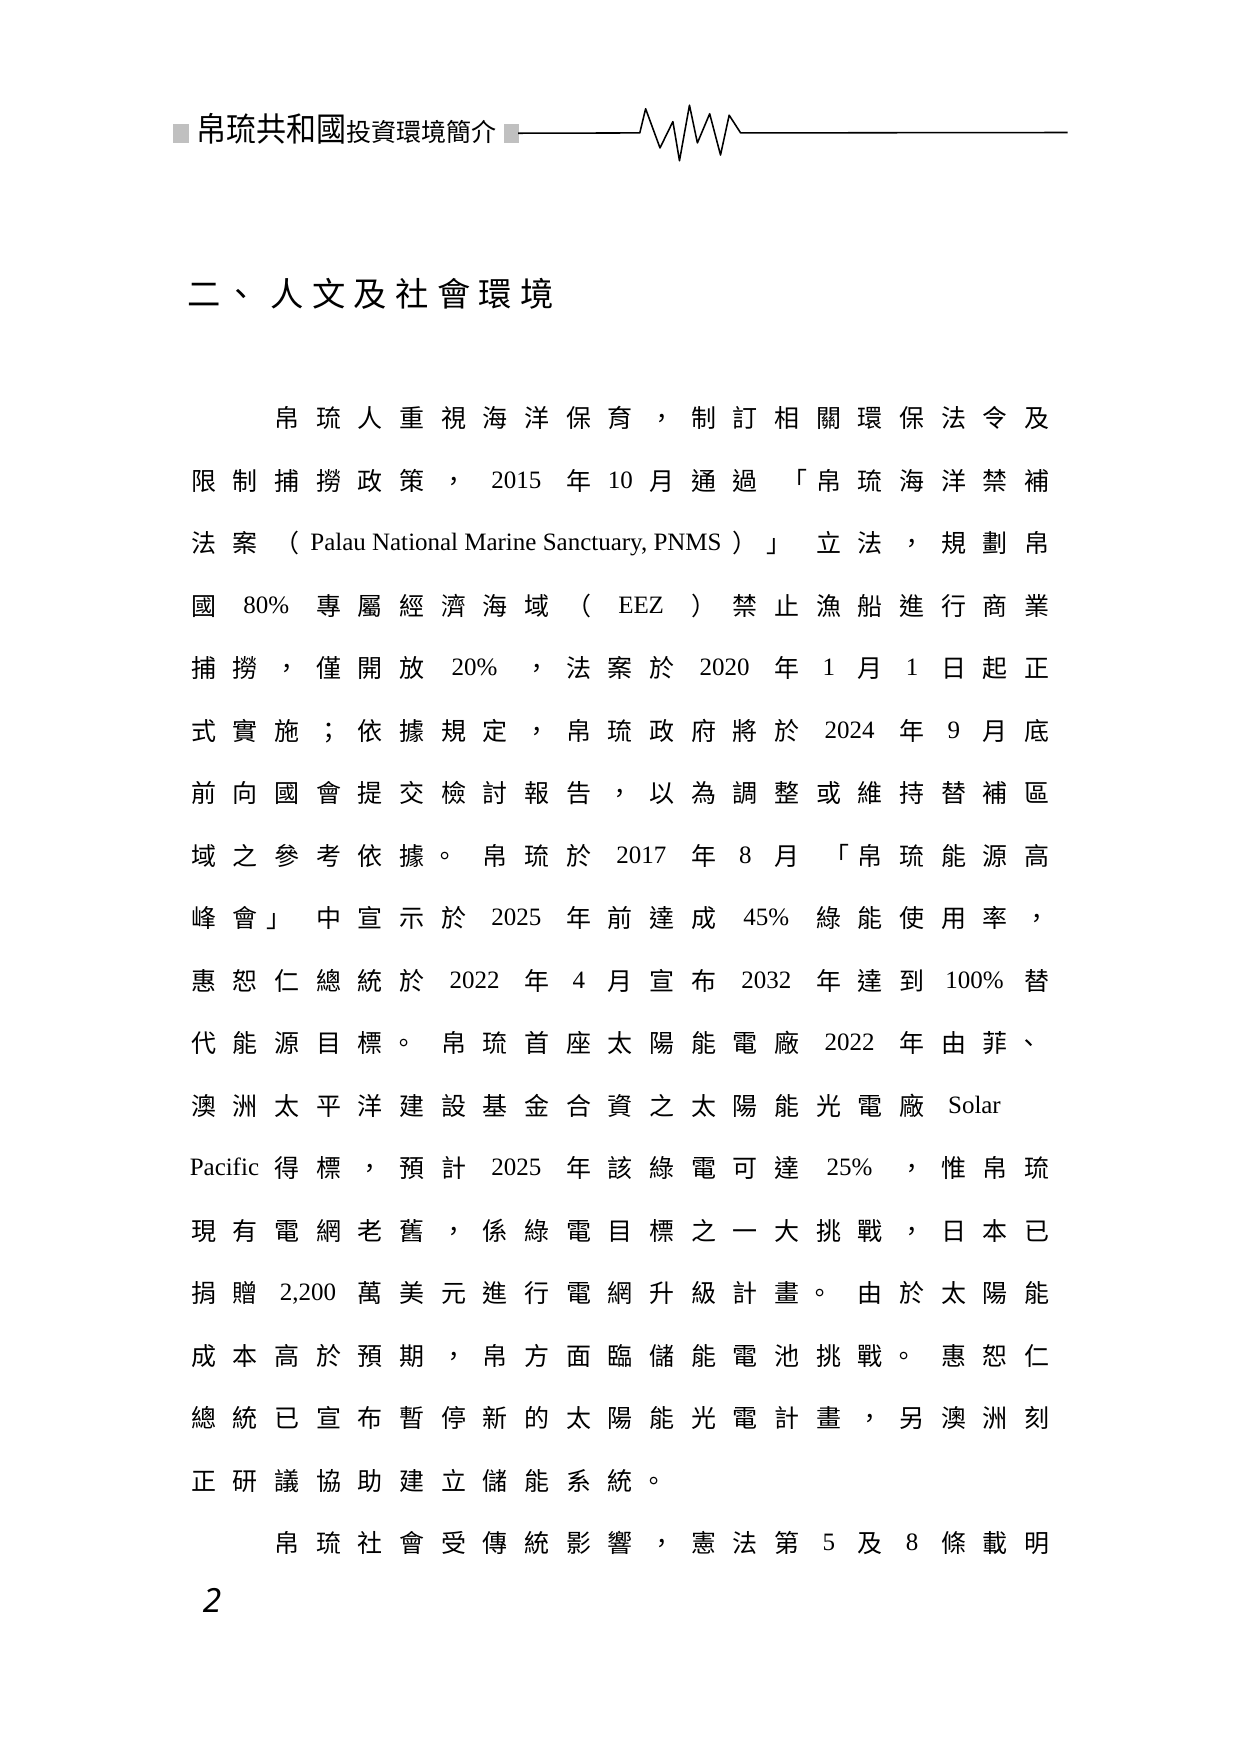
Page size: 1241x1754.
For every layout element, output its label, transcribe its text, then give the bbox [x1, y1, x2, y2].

text 帛琉人重視海洋保育，制訂相關環保法令及限制捕撈政策，2015年10月通過「帛琉海洋禁補法案（Palau National Marine Sanctuary, PNMS）」立法，規劃帛國80%專屬經濟海域（EEZ）禁止漁船進行商業捕撈，僅開放20%，法案於2020年1月1日起正式實施；依據規定，帛琉政府將於2024年9月底前向國會提交檢討報告，以為調整或維持替補區域之參考依據。帛琉於2017年8月「帛琉能源高峰會」中宣示於2025年前達成45%綠能使用率，惠恕仁總統於2022年4月宣布2032年達到100%替代能源目標。帛琉首座太陽能電廠2022年由菲、澳洲太平洋建設基金合資之太陽能光電廠Solar Pacific得標，預計2025年該綠電可達25%，惟帛琉現有電網老舊，係綠電目標之一大挑戰，日本已捐贈2,200萬美元進行電網升級計畫。由於太陽能成本高於預期，帛方面臨儲能電池挑戰。惠恕仁總統已宣布暫停新的太陽能光電計畫，另澳洲刻正研議協助建立儲能系統。 [183, 375, 1058, 1500]
text 二、人文及社會環境 [183, 250, 1058, 313]
text 帛琉社會受傳統影響，憲法第5及8條載明 [183, 1500, 1058, 1563]
